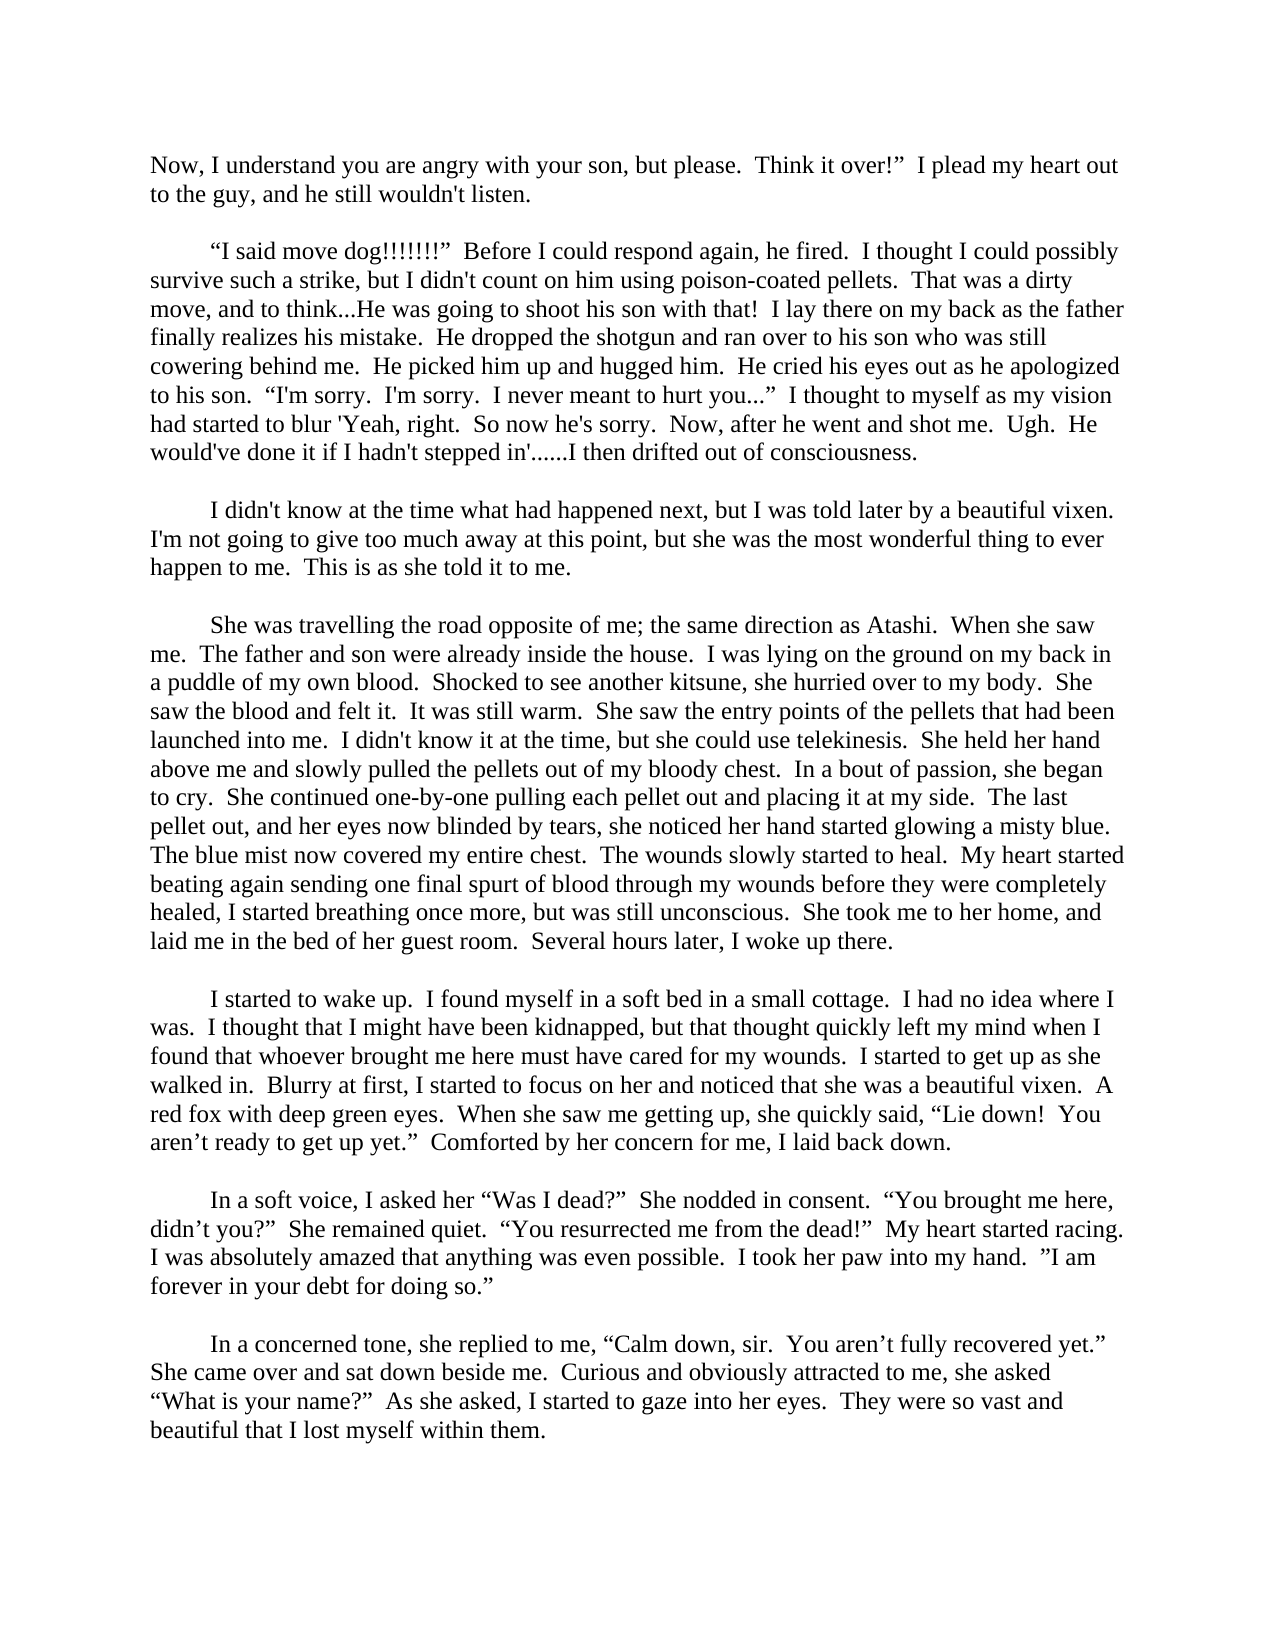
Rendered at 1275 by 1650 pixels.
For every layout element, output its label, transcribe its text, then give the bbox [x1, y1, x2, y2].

text I started to wake up. I found myself in a soft bed in a small cottage. I had no idea where I was. I thought that I might have been kidnapped, but that thought quickly left my mind when I found that whoever brought me here must have cared for my wounds. I started to get up as she walked in. Blurry at first, I started to focus on her and noticed that she was a beautiful vixen. A red fox with deep green eyes. When she saw me getting up, she quickly said, “Lie down! You aren’t ready to get up yet.” Comforted by her concern for me, I laid back down. [150, 984, 1125, 1156]
text “I said move dog!!!!!!!” Before I could respond again, he fired. I thought I could possibly survive such a strike, but I didn't count on him using poison-coated pellets. That was a dirty move, and to think...He was going to shoot his son with that! I lay there on my back as the father finally realizes his mistake. He dropped the shotgun and ran over to his son who was still cowering behind me. He picked him up and hugged him. He cried his eyes out as he apologized to his son. “I'm sorry. I'm sorry. I never meant to hurt you...” I thought to myself as my vision had started to blur 'Yeah, right. So now he's sorry. Now, after he went and shot me. Ugh. He would've done it if I hadn't stepped in'......I then drifted out of consciousness. [150, 236, 1125, 466]
text She was travelling the road opposite of me; the same direction as Atashi. When she saw me. The father and son were already inside the house. I was lying on the ground on my back in a puddle of my own blood. Shocked to see another kitsune, she hurried over to my body. She saw the blood and felt it. It was still warm. She saw the entry points of the pellets that had been launched into me. I didn't know it at the time, but she could use telekinesis. She held her hand above me and slowly pulled the pellets out of my bloody chest. In a bout of passion, she began to cry. She continued one-by-one pulling each pellet out and placing it at my side. The last pellet out, and her eyes now blinded by tears, she noticed her hand started glowing a misty blue. The blue mist now covered my entire chest. The wounds slowly started to heal. My heart started beating again sending one final spurt of blood through my wounds before they were completely healed, I started breathing once more, but was still unconscious. She took me to her home, and laid me in the bed of her guest room. Several hours later, I woke up there. [150, 610, 1125, 955]
text In a soft voice, I asked her “Was I dead?” She nodded in consent. “You brought me here, didn’t you?” She remained quiet. “You resurrected me from the dead!” My heart started racing. I was absolutely amazed that anything was even possible. I took her paw into my hand. ”I am forever in your debt for doing so.” [150, 1185, 1125, 1300]
text I didn't know at the time what had happened next, but I was told later by a beautiful vixen. I'm not going to give too much away at this point, but she was the most wonderful thing to ever happen to me. This is as she told it to me. [150, 495, 1125, 581]
text In a concerned tone, she replied to me, “Calm down, sir. You aren’t fully recovered yet.” She came over and sat down beside me. Curious and obviously attracted to me, she asked “What is your name?” As she asked, I started to gaze into her eyes. They were so vast and beautiful that I lost myself within them. [150, 1329, 1125, 1444]
text Now, I understand you are angry with your son, but please. Think it over!” I plead my heart out to the guy, and he still wouldn't listen. [150, 150, 1125, 207]
